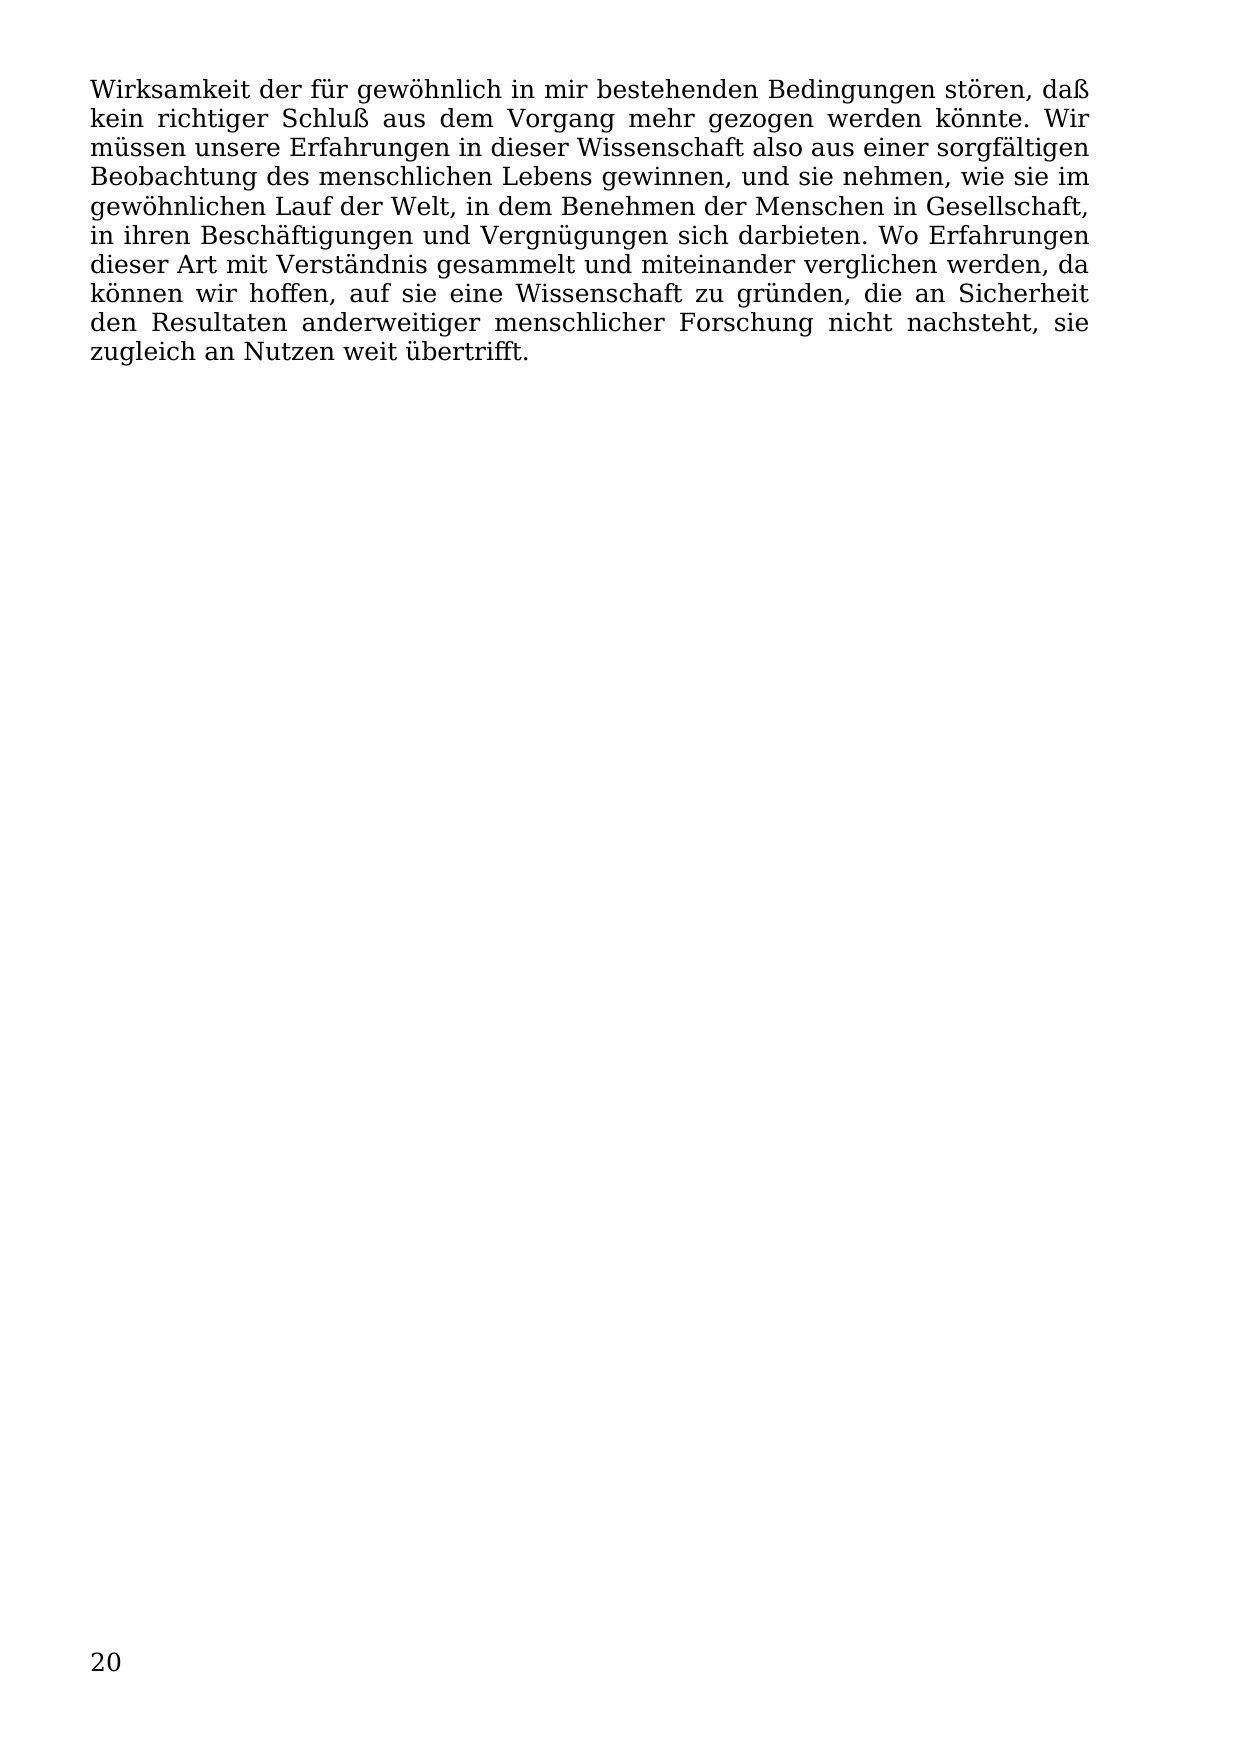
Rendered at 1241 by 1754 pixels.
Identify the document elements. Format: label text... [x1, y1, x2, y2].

text Wirksamkeit der für gewöhnlich in mir bestehenden Bedingungen stören, daß kein richtiger Schluß aus dem Vorgang mehr gezogen werden könnte. Wir müssen unsere Erfahrungen in dieser Wissenschaft also aus einer sorgfältigen Beobachtung des menschlichen Lebens gewinnen, und sie nehmen, wie sie im gewöhnlichen Lauf der Welt, in dem Benehmen der Menschen in Gesellschaft, in ihren Beschäftigungen und Vergnügungen sich darbieten. Wo Erfahrungen dieser Art mit Verständnis gesammelt und miteinander verglichen werden, da können wir hoffen, auf sie eine Wissenschaft zu gründen, die an Sicherheit den Resultaten anderweitiger menschlicher Forschung nicht nachsteht, sie zugleich an Nutzen weit übertrifft. [90, 75, 1091, 367]
